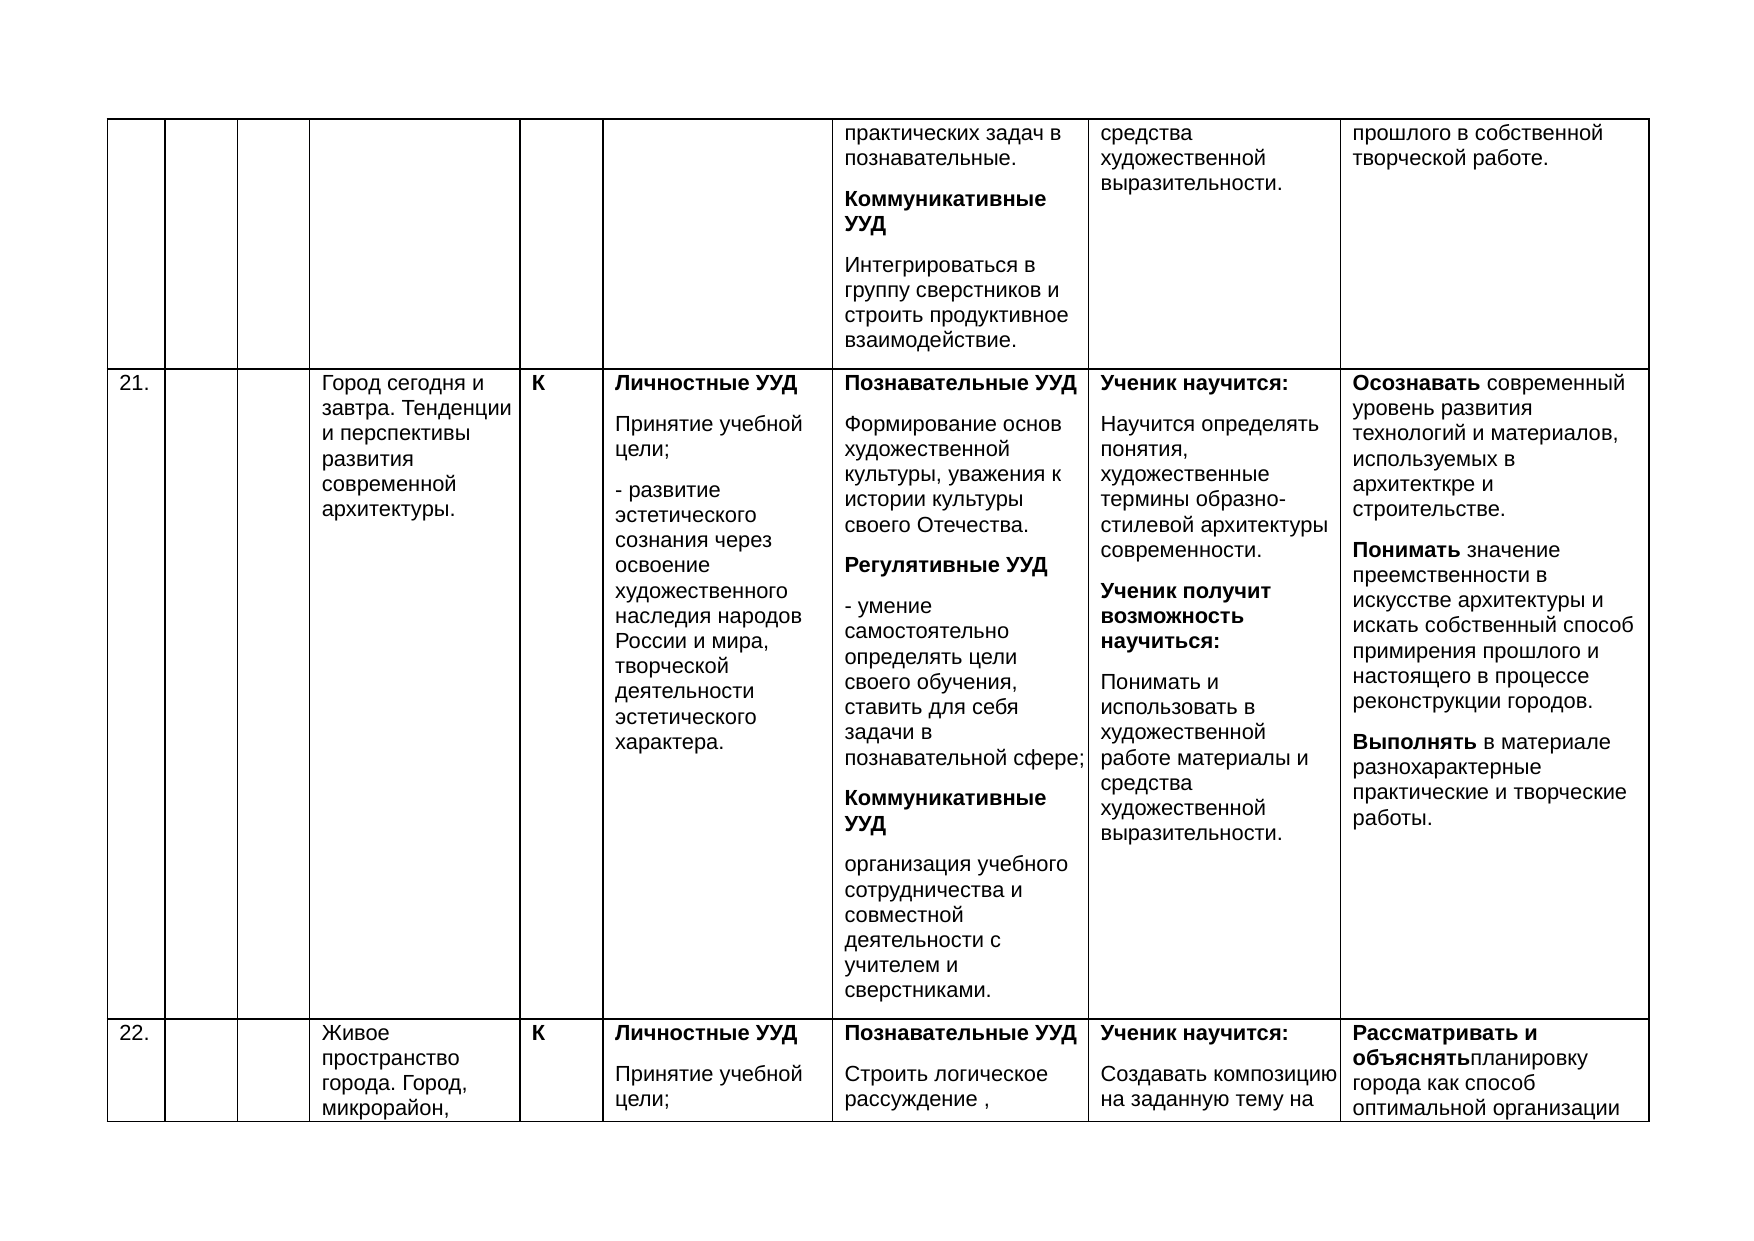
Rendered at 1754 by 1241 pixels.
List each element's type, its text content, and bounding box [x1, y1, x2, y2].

table_cell 22. [108, 1020, 164, 1121]
table_cell [238, 370, 309, 1018]
table_cell Личностные УУД Принятие учебной цели; [604, 1020, 832, 1121]
table_cell [166, 1020, 237, 1121]
table_cell Личностные УУД Принятие учебной цели; - развитие эстетического сознания через освоение художественного наследия народов России и мира, творческой деятельности эстетического характера. [604, 370, 832, 1018]
table_cell прошлого в собственной творческой работе. [1341, 120, 1648, 368]
table_cell [166, 370, 237, 1018]
table_cell К [521, 1020, 602, 1121]
table_cell Город сегодня и завтра. Тенденции и перспективы развития современной архитектуры. [310, 370, 519, 1018]
table_cell [521, 120, 602, 368]
table_cell [238, 120, 309, 368]
table_cell Познавательные УУД Строить логическое рассуждение , [833, 1020, 1088, 1121]
table_cell Осознавать современный уровень развития технологий и материалов, используемых в архитекткре и строительстве. Понимать значение преемственности в искусстве архитектуры и искать собственный способ примирения прошлого и настоящего в процессе реконструкции городов. Выполнять в материале разнохарактерные практические и творческие работы. [1341, 370, 1648, 1018]
table_cell [166, 120, 237, 368]
table_cell практических задач в познавательные. Коммуникативные УУД Интегрироваться в группу сверстников и строить продуктивное взаимодействие. [833, 120, 1088, 368]
table_cell [108, 120, 164, 368]
table_cell Познавательные УУД Формирование основ художественной культуры, уважения к истории культуры своего Отечества. Регулятивные УУД - умение самостоятельно определять цели своего обучения, ставить для себя задачи в познавательной сфере; Коммуникативные УУД организация учебного сотрудничества и совместной деятельности с учителем и сверстниками. [833, 370, 1088, 1018]
table_cell [310, 120, 519, 368]
table_cell 21. [108, 370, 164, 1018]
table_cell Ученик научится: Создавать композицию на заданную тему на [1089, 1020, 1340, 1121]
table_cell [238, 1020, 309, 1121]
table_cell средства художественной выразительности. [1089, 120, 1340, 368]
table_cell [604, 120, 832, 368]
table_cell Рассматривать и объяснятьпланировку города как способ оптимальной организации [1341, 1020, 1648, 1121]
table_cell Живое пространство города. Город, микрорайон, [310, 1020, 519, 1121]
table_cell Ученик научится: Научится определять понятия, художественные термины образно-стилевой архитектуры современности. Ученик получит возможность научиться: Понимать и использовать в художественной работе материалы и средства художественной выразительности. [1089, 370, 1340, 1018]
table_cell К [521, 370, 602, 1018]
